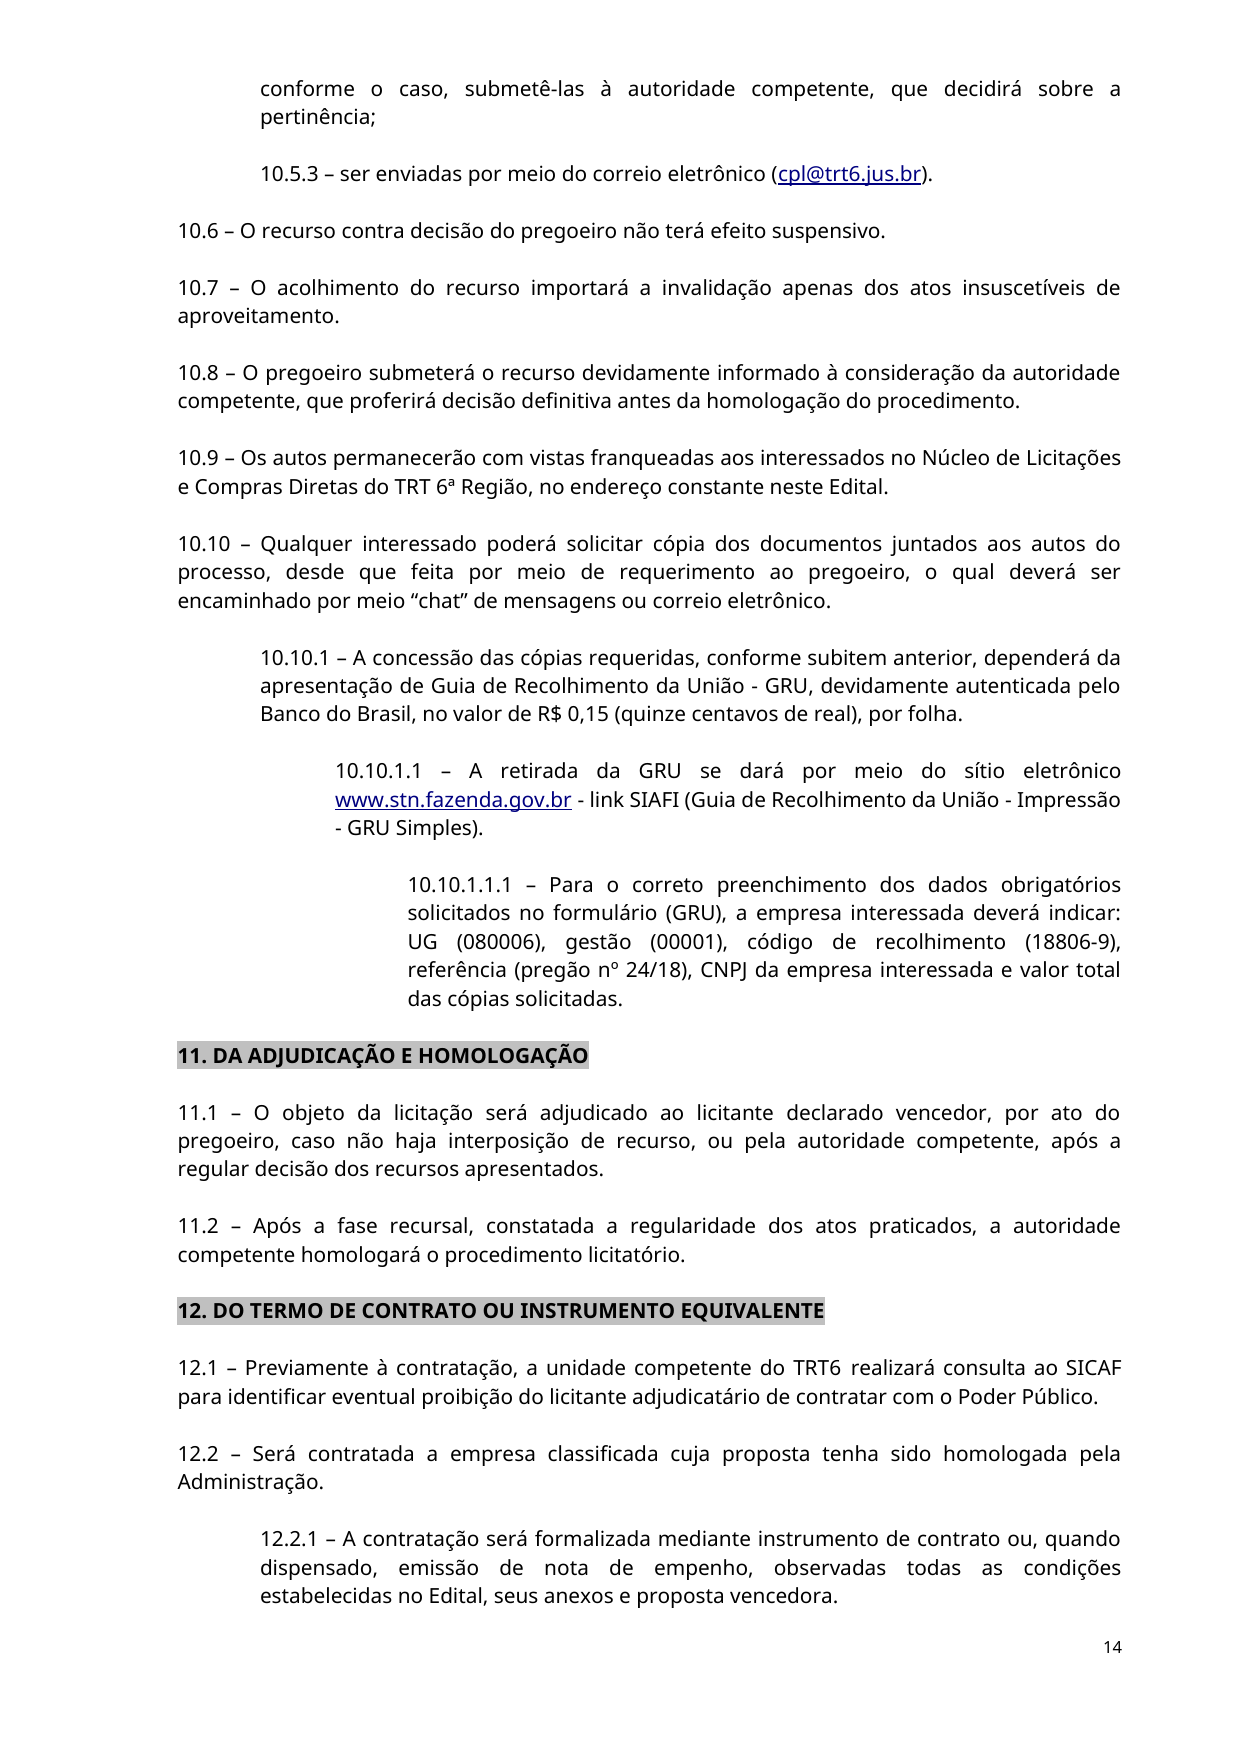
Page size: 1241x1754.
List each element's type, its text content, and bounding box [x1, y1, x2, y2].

text 11.2 – Após a fase recursal, constatada a regularidade dos atos praticados, a autoridade competente homologará o procedimento licitatório. [177, 1211, 1122, 1268]
text conforme o caso, submetê-las à autoridade competente, que decidirá sobre a pertinência; [260, 74, 1122, 131]
text 12. DO TERMO DE CONTRATO OU INSTRUMENTO EQUIVALENTE [177, 1297, 1122, 1325]
text 10.10.1.1 – A retirada da GRU se dará por meio do sítio eletrônico www.stn.fazenda.gov.br - link SIAFI (Guia de Recolhimento da União - Impressão - GRU Simples). [335, 756, 1122, 842]
text 10.7 – O acolhimento do recurso importará a invalidação apenas dos atos insuscetíveis de aproveitamento. [177, 273, 1122, 330]
text 10.6 – O recurso contra decisão do pregoeiro não terá efeito suspensivo. [177, 216, 1122, 244]
text 11. DA ADJUDICAÇÃO E HOMOLOGAÇÃO [177, 1041, 1122, 1069]
text 10.9 – Os autos permanecerão com vistas franqueadas aos interessados no Núcleo de Licitações e Compras Diretas do TRT 6ª Região, no endereço constante neste Edital. [177, 443, 1122, 500]
text 12.2 – Será contratada a empresa classificada cuja proposta tenha sido homologada pela Administração. [177, 1439, 1122, 1496]
text 10.10.1.1.1 – Para o correto preenchimento dos dados obrigatórios solicitados no formulário (GRU), a empresa interessada deverá indicar: UG (080006), gestão (00001), código de recolhimento (18806-9), referência (pregão nº 24/18), CNPJ da empresa interessada e valor total das cópias solicitadas. [407, 870, 1122, 1012]
text 10.5.3 – ser enviadas por meio do correio eletrônico (cpl@trt6.jus.br). [260, 159, 1122, 188]
text 12.2.1 – A contratação será formalizada mediante instrumento de contrato ou, quando dispensado, emissão de nota de empenho, observadas todas as condições estabelecidas no Edital, seus anexos e proposta vencedora. [260, 1524, 1122, 1609]
text 10.8 – O pregoeiro submeterá o recurso devidamente informado à consideração da autoridade competente, que proferirá decisão definitiva antes da homologação do procedimento. [177, 358, 1122, 415]
text 11.1 – O objeto da licitação será adjudicado ao licitante declarado vencedor, por ato do pregoeiro, caso não haja interposição de recurso, ou pela autoridade competente, após a regular decisão dos recursos apresentados. [177, 1098, 1122, 1183]
list 12.1 – Previamente à contratação, a unidade competente do TRT6 realizará consulta ao SICAF para identificar eventual proibição do licitante adjudicatário de contratar com o Poder Público. [177, 1353, 1122, 1410]
text 10.10 – Qualquer interessado poderá solicitar cópia dos documentos juntados aos autos do processo, desde que feita por meio de requerimento ao pregoeiro, o qual deverá ser encaminhado por meio “chat” de mensagens ou correio eletrônico. [177, 529, 1122, 614]
text 10.10.1 – A concessão das cópias requeridas, conforme subitem anterior, dependerá da apresentação de Guia de Recolhimento da União - GRU, devidamente autenticada pelo Banco do Brasil, no valor de R$ 0,15 (quinze centavos de real), por folha. [260, 643, 1122, 728]
